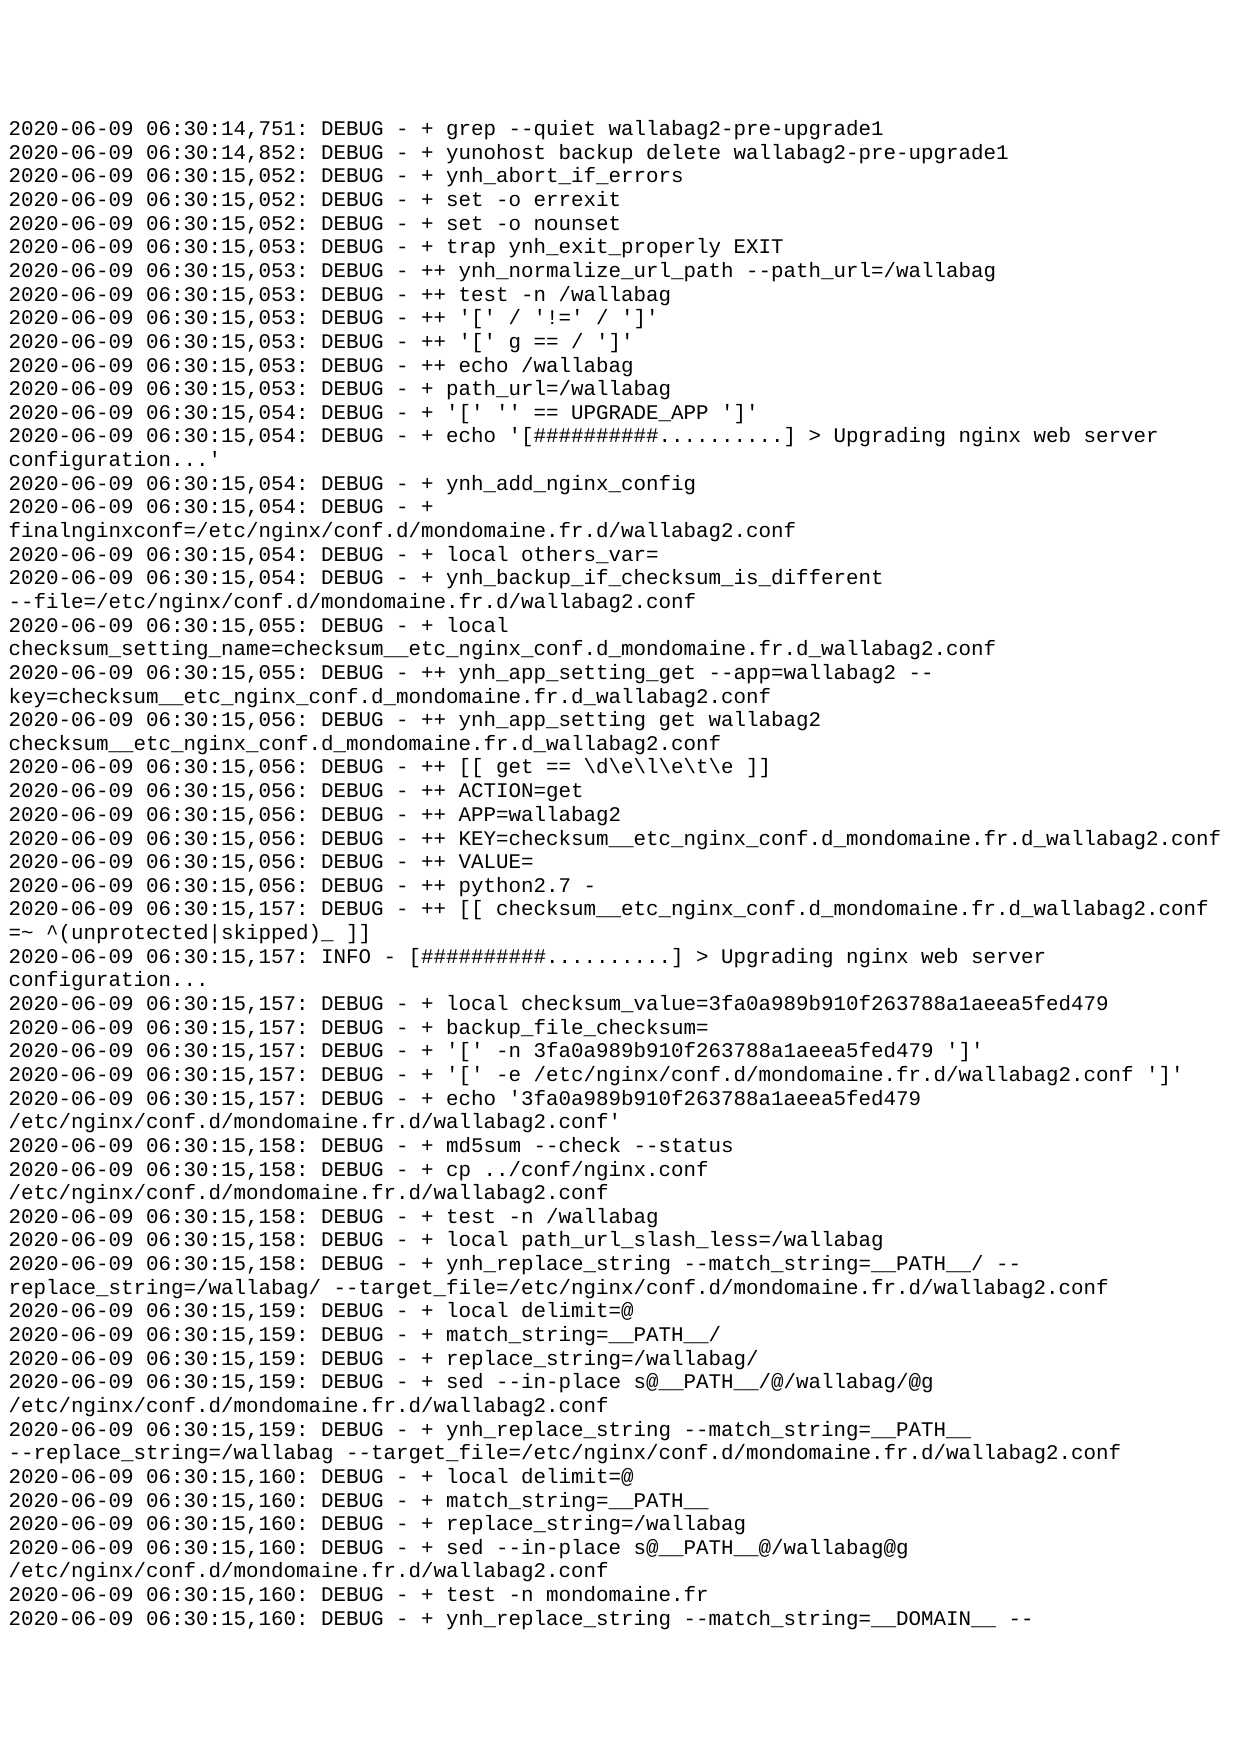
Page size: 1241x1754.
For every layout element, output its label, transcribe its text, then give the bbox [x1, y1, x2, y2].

text 2020-06-09 06:30:15,056: DEBUG - ++ VALUE= [8, 851, 1231, 875]
text 2020-06-09 06:30:15,158: DEBUG - + local path_url_slash_less=/wallabag [8, 1229, 1231, 1253]
text 2020-06-09 06:30:15,052: DEBUG - + set -o nounset [8, 213, 1231, 236]
text 2020-06-09 06:30:15,054: DEBUG - + ynh_backup_if_checksum_is_different --file=/etc/nginx/conf.d/mondomaine.fr.d/wallabag2.conf [8, 567, 1231, 615]
text 2020-06-09 06:30:14,751: DEBUG - + grep --quiet wallabag2-pre-upgrade1 [8, 118, 1231, 142]
text 2020-06-09 06:30:15,158: DEBUG - + cp ../conf/nginx.conf /etc/nginx/conf.d/mondomaine.fr.d/wallabag2.conf [8, 1158, 1231, 1206]
text 2020-06-09 06:30:15,159: DEBUG - + local delimit=@ [8, 1300, 1231, 1324]
text 2020-06-09 06:30:15,157: INFO - [##########..........] > Upgrading nginx web server configuration... [8, 946, 1231, 993]
text 2020-06-09 06:30:15,157: DEBUG - + backup_file_checksum= [8, 1017, 1231, 1040]
text 2020-06-09 06:30:15,053: DEBUG - + path_url=/wallabag [8, 378, 1231, 402]
text 2020-06-09 06:30:15,159: DEBUG - + sed --in-place s@__PATH__/@/wallabag/@g /etc/nginx/conf.d/mondomaine.fr.d/wallabag2.conf [8, 1371, 1231, 1419]
text 2020-06-09 06:30:15,160: DEBUG - + sed --in-place s@__PATH__@/wallabag@g /etc/nginx/conf.d/mondomaine.fr.d/wallabag2.conf [8, 1537, 1231, 1584]
text 2020-06-09 06:30:15,053: DEBUG - + trap ynh_exit_properly EXIT [8, 236, 1231, 260]
text 2020-06-09 06:30:15,157: DEBUG - + '[' -n 3fa0a989b910f263788a1aeea5fed479 ']' [8, 1040, 1231, 1064]
text 2020-06-09 06:30:15,054: DEBUG - + echo '[##########..........] > Upgrading nginx web server configuration...' [8, 426, 1231, 473]
text 2020-06-09 06:30:15,158: DEBUG - + ynh_replace_string --match_string=__PATH__/ --replace_string=/wallabag/ --target_file=/etc/nginx/conf.d/mondomaine.fr.d/wallabag2.conf [8, 1253, 1231, 1300]
text 2020-06-09 06:30:15,159: DEBUG - + match_string=__PATH__/ [8, 1324, 1231, 1348]
text 2020-06-09 06:30:15,056: DEBUG - ++ [[ get == \d\e\l\e\t\e ]] [8, 757, 1231, 780]
text 2020-06-09 06:30:15,056: DEBUG - ++ ynh_app_setting get wallabag2 checksum__etc_nginx_conf.d_mondomaine.fr.d_wallabag2.conf [8, 709, 1231, 757]
text 2020-06-09 06:30:15,160: DEBUG - + match_string=__PATH__ [8, 1489, 1231, 1513]
text 2020-06-09 06:30:15,054: DEBUG - + finalnginxconf=/etc/nginx/conf.d/mondomaine.fr.d/wallabag2.conf [8, 496, 1231, 544]
text 2020-06-09 06:30:15,056: DEBUG - ++ KEY=checksum__etc_nginx_conf.d_mondomaine.fr.d_wallabag2.conf [8, 827, 1231, 851]
text 2020-06-09 06:30:15,056: DEBUG - ++ ACTION=get [8, 780, 1231, 804]
text 2020-06-09 06:30:15,054: DEBUG - + ynh_add_nginx_config [8, 473, 1231, 496]
text 2020-06-09 06:30:15,054: DEBUG - + '[' '' == UPGRADE_APP ']' [8, 402, 1231, 426]
text 2020-06-09 06:30:15,053: DEBUG - ++ ynh_normalize_url_path --path_url=/wallabag [8, 260, 1231, 284]
text 2020-06-09 06:30:15,160: DEBUG - + replace_string=/wallabag [8, 1513, 1231, 1537]
text 2020-06-09 06:30:15,158: DEBUG - + md5sum --check --status [8, 1135, 1231, 1158]
text 2020-06-09 06:30:15,159: DEBUG - + ynh_replace_string --match_string=__PATH__ --replace_string=/wallabag --target_file=/etc/nginx/conf.d/mondomaine.fr.d/wallabag2.conf [8, 1419, 1231, 1466]
text 2020-06-09 06:30:15,053: DEBUG - ++ test -n /wallabag [8, 284, 1231, 307]
text 2020-06-09 06:30:15,160: DEBUG - + local delimit=@ [8, 1466, 1231, 1489]
text 2020-06-09 06:30:15,157: DEBUG - + echo '3fa0a989b910f263788a1aeea5fed479 /etc/nginx/conf.d/mondomaine.fr.d/wallabag2.conf' [8, 1088, 1231, 1135]
text 2020-06-09 06:30:15,159: DEBUG - + replace_string=/wallabag/ [8, 1348, 1231, 1371]
text 2020-06-09 06:30:15,055: DEBUG - + local checksum_setting_name=checksum__etc_nginx_conf.d_mondomaine.fr.d_wallabag2.conf [8, 615, 1231, 662]
text 2020-06-09 06:30:15,055: DEBUG - ++ ynh_app_setting_get --app=wallabag2 --key=checksum__etc_nginx_conf.d_mondomaine.fr.d_wallabag2.conf [8, 662, 1231, 709]
text 2020-06-09 06:30:14,852: DEBUG - + yunohost backup delete wallabag2-pre-upgrade1 [8, 142, 1231, 165]
text 2020-06-09 06:30:15,053: DEBUG - ++ '[' / '!=' / ']' [8, 307, 1231, 331]
text 2020-06-09 06:30:15,056: DEBUG - ++ python2.7 - [8, 875, 1231, 898]
text 2020-06-09 06:30:15,157: DEBUG - + local checksum_value=3fa0a989b910f263788a1aeea5fed479 [8, 993, 1231, 1017]
text 2020-06-09 06:30:15,157: DEBUG - ++ [[ checksum__etc_nginx_conf.d_mondomaine.fr.d_wallabag2.conf =~ ^(unprotected|skipped)_ ]] [8, 898, 1231, 946]
text 2020-06-09 06:30:15,160: DEBUG - + ynh_replace_string --match_string=__DOMAIN__ [8, 1608, 1231, 1631]
text 2020-06-09 06:30:15,157: DEBUG - + '[' -e /etc/nginx/conf.d/mondomaine.fr.d/wallabag2.conf ']' [8, 1064, 1231, 1088]
text 2020-06-09 06:30:15,158: DEBUG - + test -n /wallabag [8, 1206, 1231, 1229]
text 2020-06-09 06:30:15,053: DEBUG - ++ '[' g == / ']' [8, 331, 1231, 354]
text 2020-06-09 06:30:15,052: DEBUG - + set -o errexit [8, 189, 1231, 213]
text 2020-06-09 06:30:15,056: DEBUG - ++ APP=wallabag2 [8, 804, 1231, 827]
text 2020-06-09 06:30:15,054: DEBUG - + local others_var= [8, 544, 1231, 567]
text 2020-06-09 06:30:15,053: DEBUG - ++ echo /wallabag [8, 354, 1231, 378]
text 2020-06-09 06:30:15,160: DEBUG - + test -n mondomaine.fr [8, 1584, 1231, 1608]
text 2020-06-09 06:30:15,052: DEBUG - + ynh_abort_if_errors [8, 165, 1231, 189]
